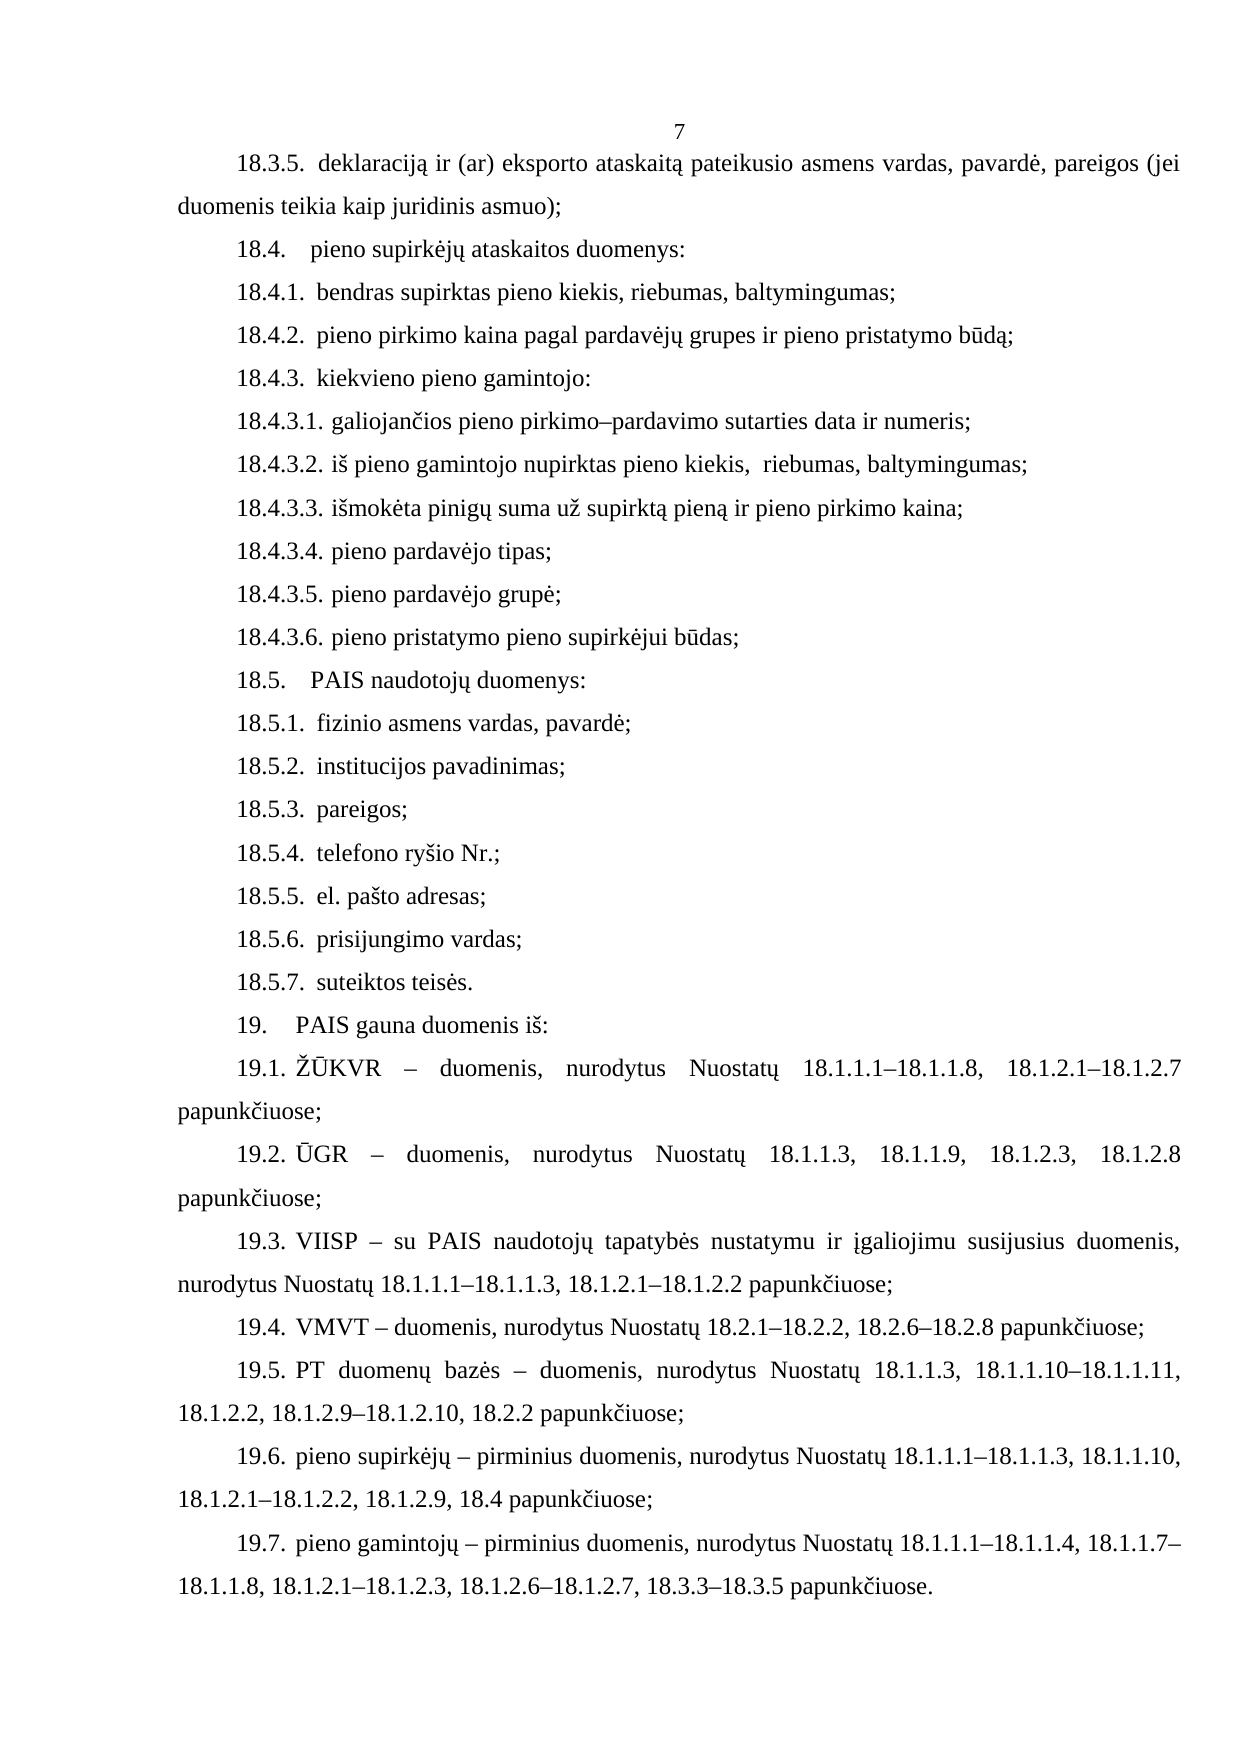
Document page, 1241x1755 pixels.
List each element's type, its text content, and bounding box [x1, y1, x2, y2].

text 19.6. pieno supirkėjų – pirminius duomenis, nurodytus Nuostatų 18.1.1.1–18.1.1.3, 18.1.1.10, 18.1.2.1–18.1.2.2, 18.1.2.9, 18.4 papunkčiuose; [177, 1441, 1181, 1513]
text 18.5.7. suteiktos teisės. [177, 967, 1181, 996]
text 19.4. VMVT – duomenis, nurodytus Nuostatų 18.2.1–18.2.2, 18.2.6–18.2.8 papunkčiuose; [177, 1312, 1181, 1341]
text 18.4.3.1. galiojančios pieno pirkimo–pardavimo sutarties data ir numeris; [177, 406, 1181, 435]
text 18.4.3. kiekvieno pieno gamintojo: [177, 363, 1181, 392]
text 18.4.3.4. pieno pardavėjo tipas; [177, 536, 1181, 564]
text 18.4.3.5. pieno pardavėjo grupė; [177, 579, 1181, 608]
text 18.3.5. deklaraciją ir (ar) eksporto ataskaitą pateikusio asmens vardas, pavardė, pareigos (jei duomenis teikia kaip juridinis asmuo); [177, 148, 1181, 219]
text 18.4.3.6. pieno pristatymo pieno supirkėjui būdas; [177, 622, 1181, 651]
text 18.4.2. pieno pirkimo kaina pagal pardavėjų grupes ir pieno pristatymo būdą; [177, 320, 1181, 349]
text 19.7. pieno gamintojų – pirminius duomenis, nurodytus Nuostatų 18.1.1.1–18.1.1.4, 18.1.1.7–18.1.1.8, 18.1.2.1–18.1.2.3, 18.1.2.6–18.1.2.7, 18.3.3–18.3.5 papunkčiuose. [177, 1528, 1181, 1599]
text 19.5. PT duomenų bazės – duomenis, nurodytus Nuostatų 18.1.1.3, 18.1.1.10–18.1.1.11, 18.1.2.2, 18.1.2.9–18.1.2.10, 18.2.2 papunkčiuose; [177, 1355, 1181, 1427]
text 18.5.3. pareigos; [177, 794, 1181, 823]
text 18.4.3.2. iš pieno gamintojo nupirktas pieno kiekis, riebumas, baltymingumas; [177, 449, 1181, 478]
text 19. PAIS gauna duomenis iš: [177, 1010, 1181, 1039]
text 19.3. VIISP – su PAIS naudotojų tapatybės nustatymu ir įgaliojimu susijusius duomenis, nurodytus Nuostatų 18.1.1.1–18.1.1.3, 18.1.2.1–18.1.2.2 papunkčiuose; [177, 1226, 1181, 1298]
text 18.5.6. prisijungimo vardas; [177, 924, 1181, 953]
text 18.5.1. fizinio asmens vardas, pavardė; [177, 708, 1181, 737]
text 18.5.5. el. pašto adresas; [177, 881, 1181, 909]
text 18.4.1. bendras supirktas pieno kiekis, riebumas, baltymingumas; [177, 277, 1181, 306]
text 18.5. PAIS naudotojų duomenys: [177, 665, 1181, 694]
text 19.1. ŽŪKVR – duomenis, nurodytus Nuostatų 18.1.1.1–18.1.1.8, 18.1.2.1–18.1.2.7 papunkčiuose; [177, 1053, 1181, 1125]
text 19.2. ŪGR – duomenis, nurodytus Nuostatų 18.1.1.3, 18.1.1.9, 18.1.2.3, 18.1.2.8 papunkčiuose; [177, 1139, 1181, 1211]
text 18.4.3.3. išmokėta pinigų suma už supirktą pieną ir pieno pirkimo kaina; [177, 493, 1181, 521]
text 18.4. pieno supirkėjų ataskaitos duomenys: [177, 234, 1181, 263]
text 18.5.2. institucijos pavadinimas; [177, 751, 1181, 780]
text 18.5.4. telefono ryšio Nr.; [177, 838, 1181, 866]
